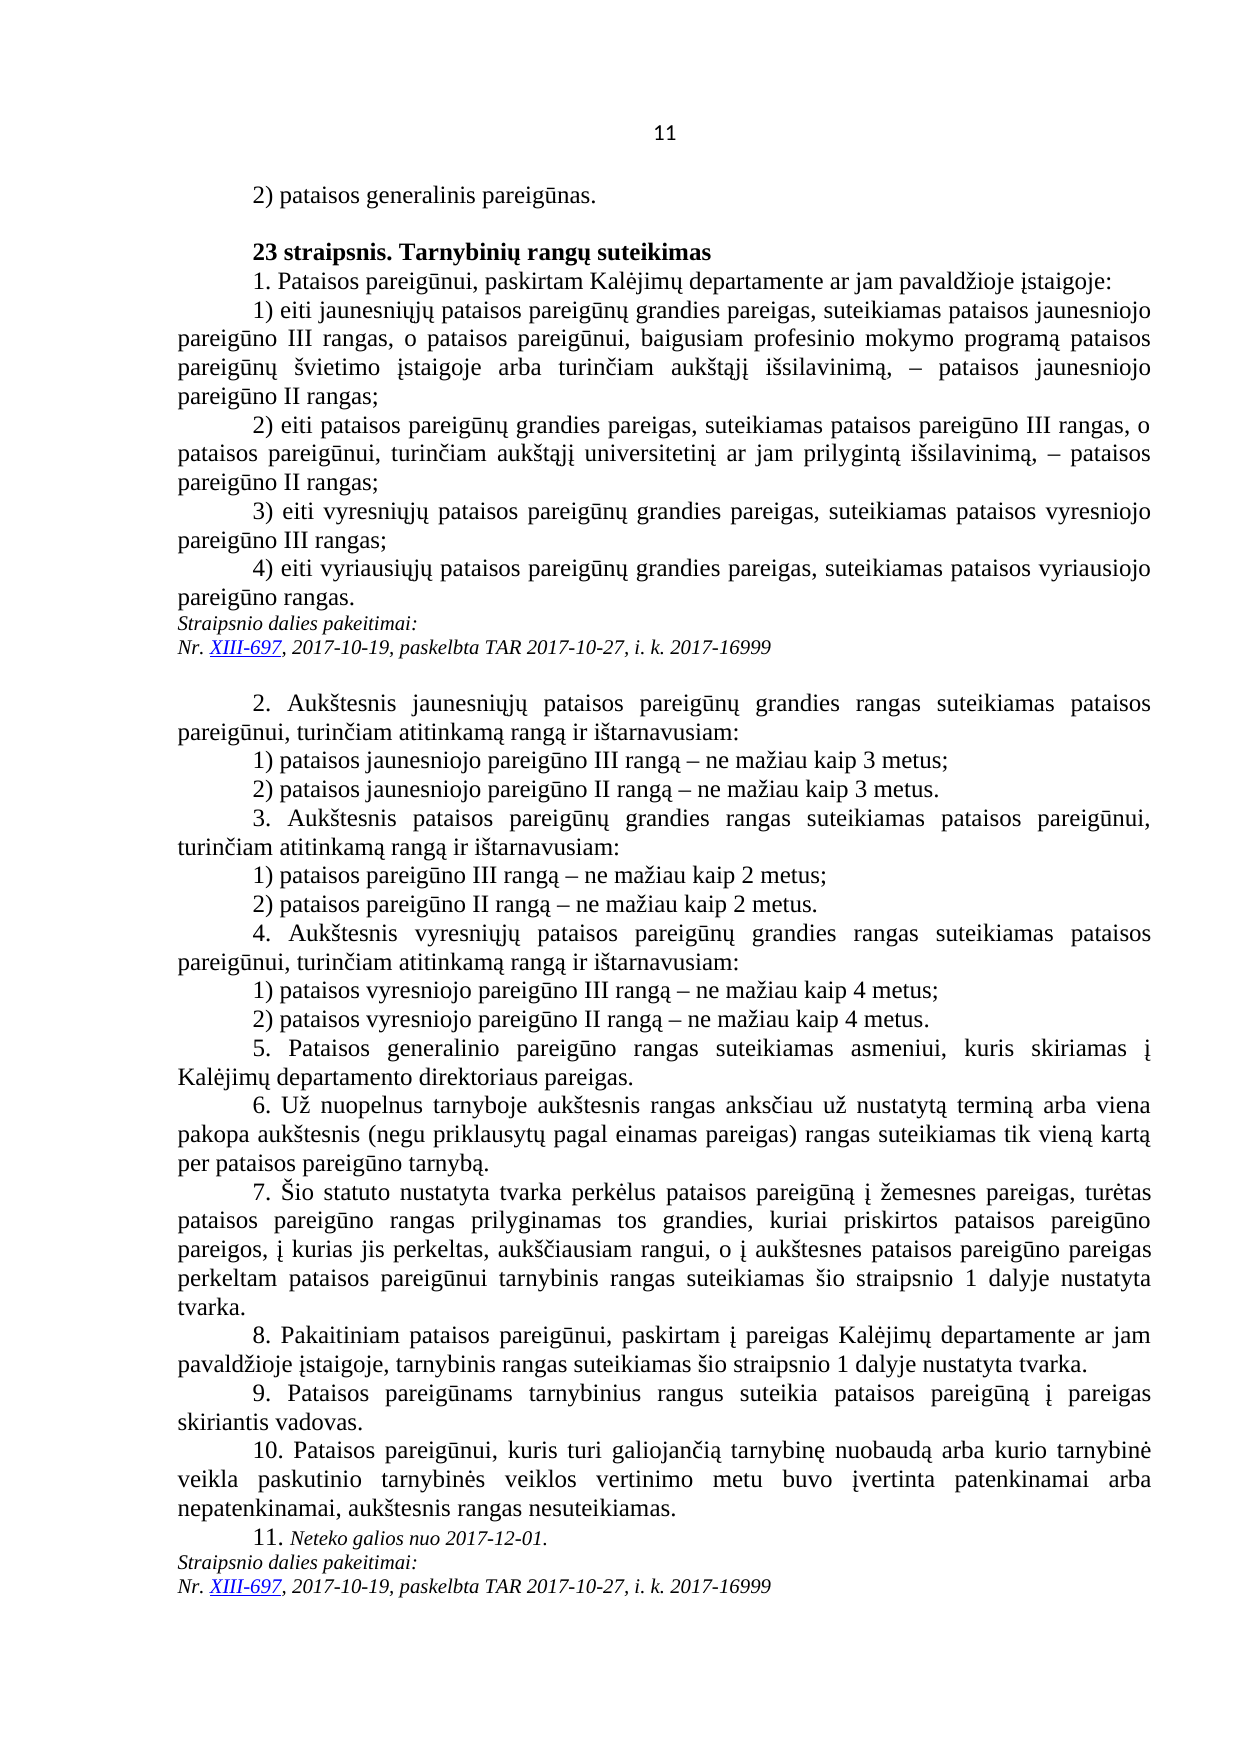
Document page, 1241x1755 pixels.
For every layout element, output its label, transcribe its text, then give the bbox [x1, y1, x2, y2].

text 4. Aukštesnis vyresniųjų pataisos pareigūnų grandies rangas suteikiamas pataisos pareigūnui, turinčiam atitinkamą rangą ir ištarnavusiam: [177, 918, 1152, 975]
text 1. Pataisos pareigūnui, paskirtam Kalėjimų departamente ar jam pavaldžioje įstaigoje: [177, 266, 1152, 295]
text 2) pataisos generalinis pareigūnas. [177, 180, 1152, 208]
text 11. Neteko galios nuo 2017-12-01. [177, 1522, 1152, 1550]
text 6. Už nuopelnus tarnyboje aukštesnis rangas anksčiau už nustatytą terminą arba viena pakopa aukštesnis (negu priklausytų pagal einamas pareigas) rangas suteikiamas tik vieną kartą per pataisos pareigūno tarnybą. [177, 1090, 1152, 1177]
text Straipsnio dalies pakeitimai: [177, 1550, 1152, 1574]
text 3. Aukštesnis pataisos pareigūnų grandies rangas suteikiamas pataisos pareigūnui, turinčiam atitinkamą rangą ir ištarnavusiam: [177, 803, 1152, 860]
text 10. Pataisos pareigūnui, kuris turi galiojančią tarnybinę nuobaudą arba kurio tarnybinė veikla paskutinio tarnybinės veiklos vertinimo metu buvo įvertinta patenkinamai arba nepatenkinamai, aukštesnis rangas nesuteikiamas. [177, 1435, 1152, 1522]
text Nr. XIII-697, 2017-10-19, paskelbta TAR 2017-10-27, i. k. 2017-16999 [177, 1574, 1152, 1598]
text 1) eiti jaunesniųjų pataisos pareigūnų grandies pareigas, suteikiamas pataisos jaunesniojo pareigūno III rangas, o pataisos pareigūnui, baigusiam profesinio mokymo programą pataisos pareigūnų švietimo įstaigoje arba turinčiam aukštąjį išsilavinimą, – pataisos jaunesniojo pareigūno II rangas; [177, 295, 1152, 410]
text Straipsnio dalies pakeitimai: [177, 611, 1152, 635]
text 2) pataisos pareigūno II rangą – ne mažiau kaip 2 metus. [177, 889, 1152, 918]
text 23 straipsnis. Tarnybinių rangų suteikimas [177, 237, 1152, 266]
text 7. Šio statuto nustatyta tvarka perkėlus pataisos pareigūną į žemesnes pareigas, turėtas pataisos pareigūno rangas prilyginamas tos grandies, kuriai priskirtos pataisos pareigūno pareigos, į kurias jis perkeltas, aukščiausiam rangui, o į aukštesnes pataisos pareigūno pareigas perkeltam pataisos pareigūnui tarnybinis rangas suteikiamas šio straipsnio 1 dalyje nustatyta tvarka. [177, 1177, 1152, 1320]
text 2) pataisos jaunesniojo pareigūno II rangą – ne mažiau kaip 3 metus. [177, 774, 1152, 803]
text 2) pataisos vyresniojo pareigūno II rangą – ne mažiau kaip 4 metus. [177, 1004, 1152, 1033]
text 1) pataisos jaunesniojo pareigūno III rangą – ne mažiau kaip 3 metus; [177, 745, 1152, 774]
text 1) pataisos pareigūno III rangą – ne mažiau kaip 2 metus; [177, 860, 1152, 889]
text 9. Pataisos pareigūnams tarnybinius rangus suteikia pataisos pareigūną į pareigas skiriantis vadovas. [177, 1378, 1152, 1435]
text 3) eiti vyresniųjų pataisos pareigūnų grandies pareigas, suteikiamas pataisos vyresniojo pareigūno III rangas; [177, 496, 1152, 553]
text 5. Pataisos generalinio pareigūno rangas suteikiamas asmeniui, kuris skiriamas į Kalėjimų departamento direktoriaus pareigas. [177, 1033, 1152, 1090]
text Nr. XIII-697, 2017-10-19, paskelbta TAR 2017-10-27, i. k. 2017-16999 [177, 635, 1152, 659]
text 4) eiti vyriausiųjų pataisos pareigūnų grandies pareigas, suteikiamas pataisos vyriausiojo pareigūno rangas. [177, 553, 1152, 611]
text 2. Aukštesnis jaunesniųjų pataisos pareigūnų grandies rangas suteikiamas pataisos pareigūnui, turinčiam atitinkamą rangą ir ištarnavusiam: [177, 688, 1152, 745]
text 2) eiti pataisos pareigūnų grandies pareigas, suteikiamas pataisos pareigūno III rangas, o pataisos pareigūnui, turinčiam aukštąjį universitetinį ar jam prilygintą išsilavinimą, – pataisos pareigūno II rangas; [177, 410, 1152, 496]
text 1) pataisos vyresniojo pareigūno III rangą – ne mažiau kaip 4 metus; [177, 975, 1152, 1004]
text 8. Pakaitiniam pataisos pareigūnui, paskirtam į pareigas Kalėjimų departamente ar jam pavaldžioje įstaigoje, tarnybinis rangas suteikiamas šio straipsnio 1 dalyje nustatyta tvarka. [177, 1320, 1152, 1378]
